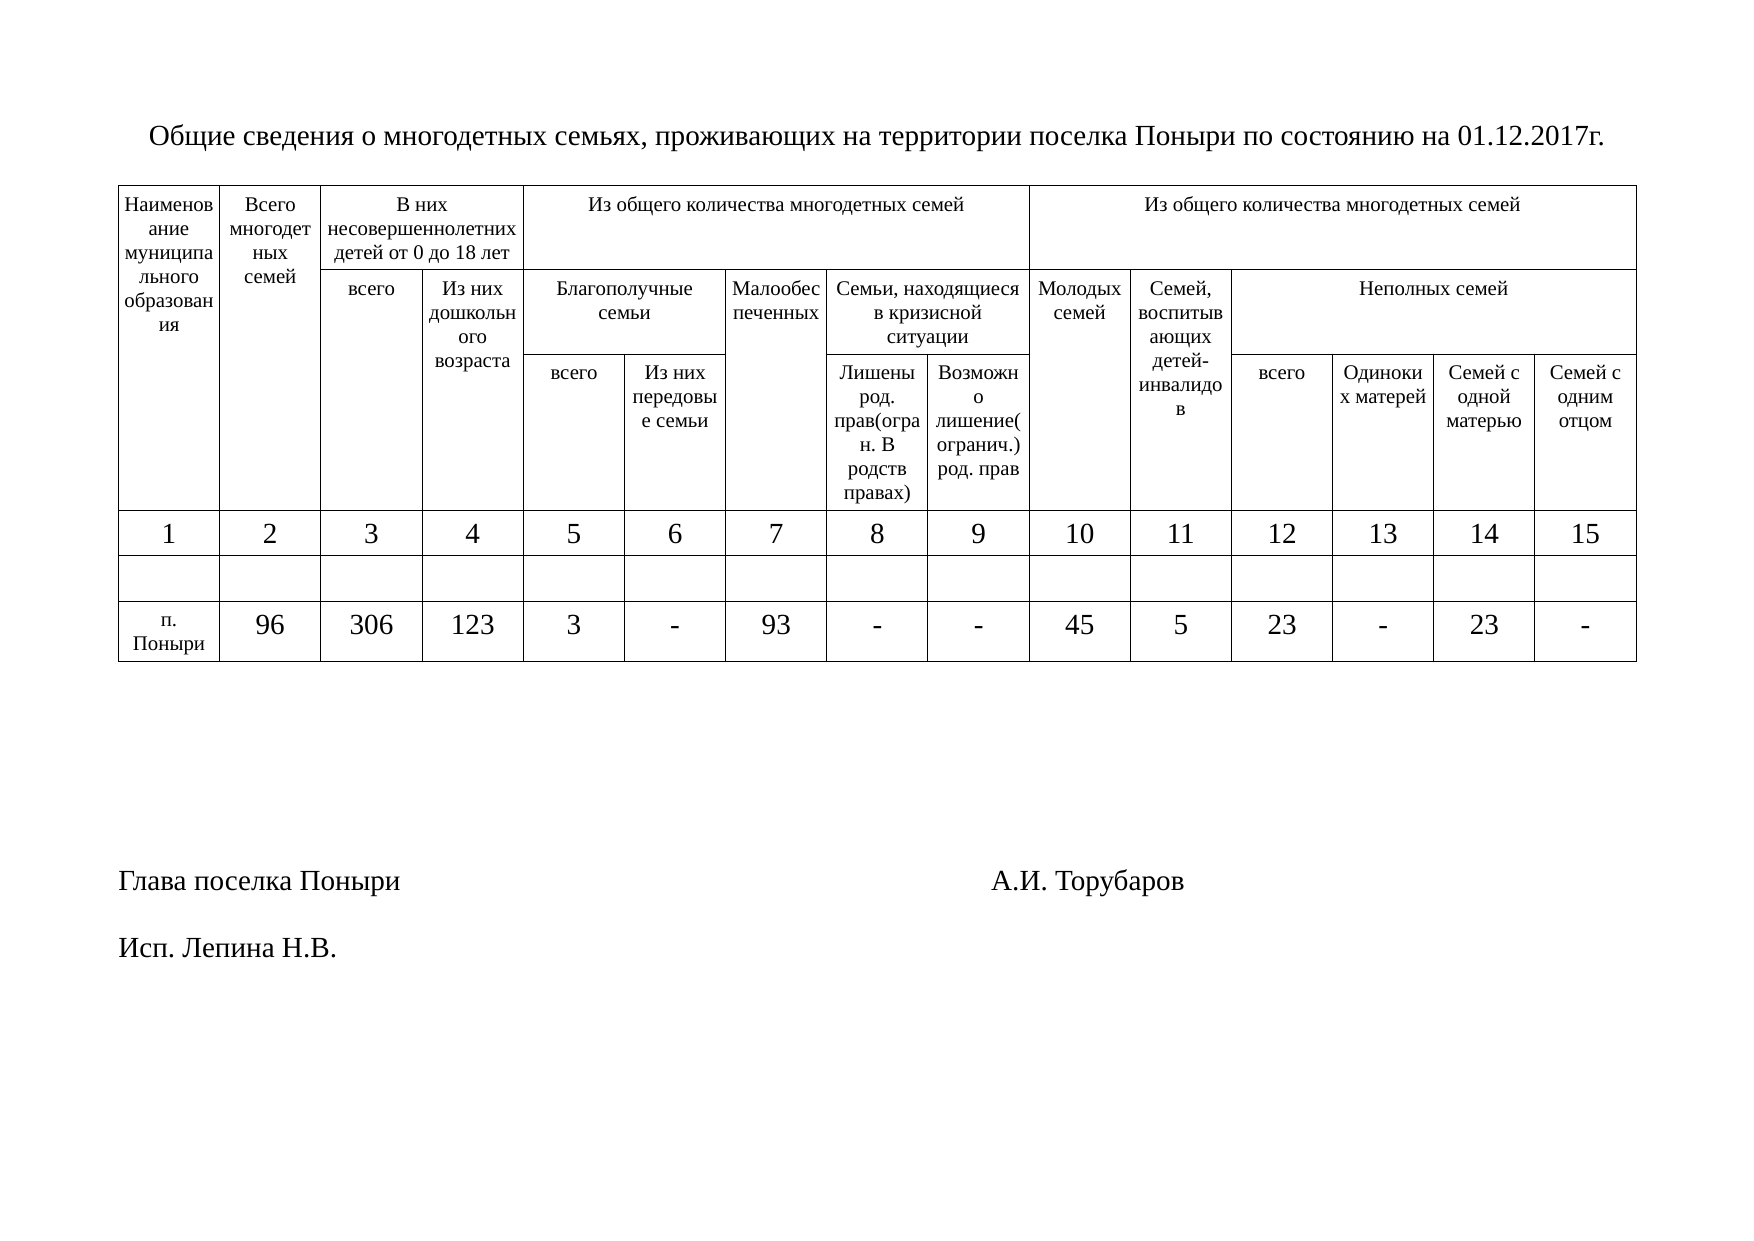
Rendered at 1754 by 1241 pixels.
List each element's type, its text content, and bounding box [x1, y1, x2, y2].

table_cell [625, 556, 725, 601]
table_cell [1131, 556, 1231, 601]
table_cell 123 [423, 602, 523, 661]
table_header Из общего количества многодетных семей [1030, 186, 1636, 269]
table_cell Семей с одним отцом [1535, 355, 1636, 510]
table_cell п. Поныри [119, 602, 219, 661]
table_cell Неполных семей [1232, 270, 1636, 353]
table_cell 11 [1131, 511, 1231, 555]
table_header Наименование муниципального образования [119, 186, 219, 510]
table_cell [1232, 556, 1332, 601]
table_cell всего [524, 355, 624, 510]
table_cell 1 [119, 511, 219, 555]
table_cell 93 [726, 602, 826, 661]
table_cell 2 [220, 511, 320, 555]
table_cell Возможно лишение(огранич.) род. прав [928, 355, 1029, 510]
table_cell [524, 556, 624, 601]
table_cell Благополучные семьи [524, 270, 725, 353]
text Глава поселка Поныри А.И. Торубаров [118, 863, 1636, 896]
table_cell 5 [1131, 602, 1231, 661]
table_cell [827, 556, 927, 601]
table_cell 5 [524, 511, 624, 555]
table_header В них несовершеннолетних детей от 0 до 18 лет [321, 186, 523, 269]
table_cell [119, 556, 219, 601]
table_cell Молодых семей [1030, 270, 1130, 510]
table_header Из общего количества многодетных семей [524, 186, 1029, 269]
table_cell 8 [827, 511, 927, 555]
table_cell [726, 556, 826, 601]
table_cell 4 [423, 511, 523, 555]
table_cell Семьи, находящиеся в кризисной ситуации [827, 270, 1029, 353]
table_cell - [1535, 602, 1636, 661]
table_cell 45 [1030, 602, 1130, 661]
table_cell Из них дошкольного возраста [423, 270, 523, 510]
table_cell [1333, 556, 1433, 601]
table_cell [928, 556, 1029, 601]
table_cell [423, 556, 523, 601]
table_cell 7 [726, 511, 826, 555]
table_cell - [1333, 602, 1433, 661]
table_cell 3 [524, 602, 624, 661]
table_cell 96 [220, 602, 320, 661]
table_cell 306 [321, 602, 422, 661]
table_cell [220, 556, 320, 601]
table_cell 15 [1535, 511, 1636, 555]
table_cell всего [1232, 355, 1332, 510]
table_cell Семей, воспитывающих детей-инвалидов [1131, 270, 1231, 510]
table_cell 9 [928, 511, 1029, 555]
table_cell 23 [1434, 602, 1534, 661]
table_cell [1434, 556, 1534, 601]
table_cell Семей с одной матерью [1434, 355, 1534, 510]
table_cell 23 [1232, 602, 1332, 661]
table_cell Из них передовые семьи [625, 355, 725, 510]
table_cell Лишены род. прав(огран. В родств правах) [827, 355, 927, 510]
text Исп. Лепина Н.В. [118, 930, 1636, 963]
table_cell 6 [625, 511, 725, 555]
table_cell 14 [1434, 511, 1534, 555]
table_cell - [928, 602, 1029, 661]
table_cell - [827, 602, 927, 661]
table_cell [321, 556, 422, 601]
table_cell Малообеспеченных [726, 270, 826, 510]
table_cell 13 [1333, 511, 1433, 555]
table_cell Одиноких матерей [1333, 355, 1433, 510]
table_cell 3 [321, 511, 422, 555]
table_cell всего [321, 270, 422, 510]
table_cell 10 [1030, 511, 1130, 555]
table_cell - [625, 602, 725, 661]
text Общие сведения о многодетных семьях, проживающих на территории поселка Поныри по состоянию на 01.12.2017г. [118, 118, 1636, 152]
table_cell 12 [1232, 511, 1332, 555]
table_cell [1535, 556, 1636, 601]
table_header Всего многодетных семей [220, 186, 320, 510]
table_cell [1030, 556, 1130, 601]
